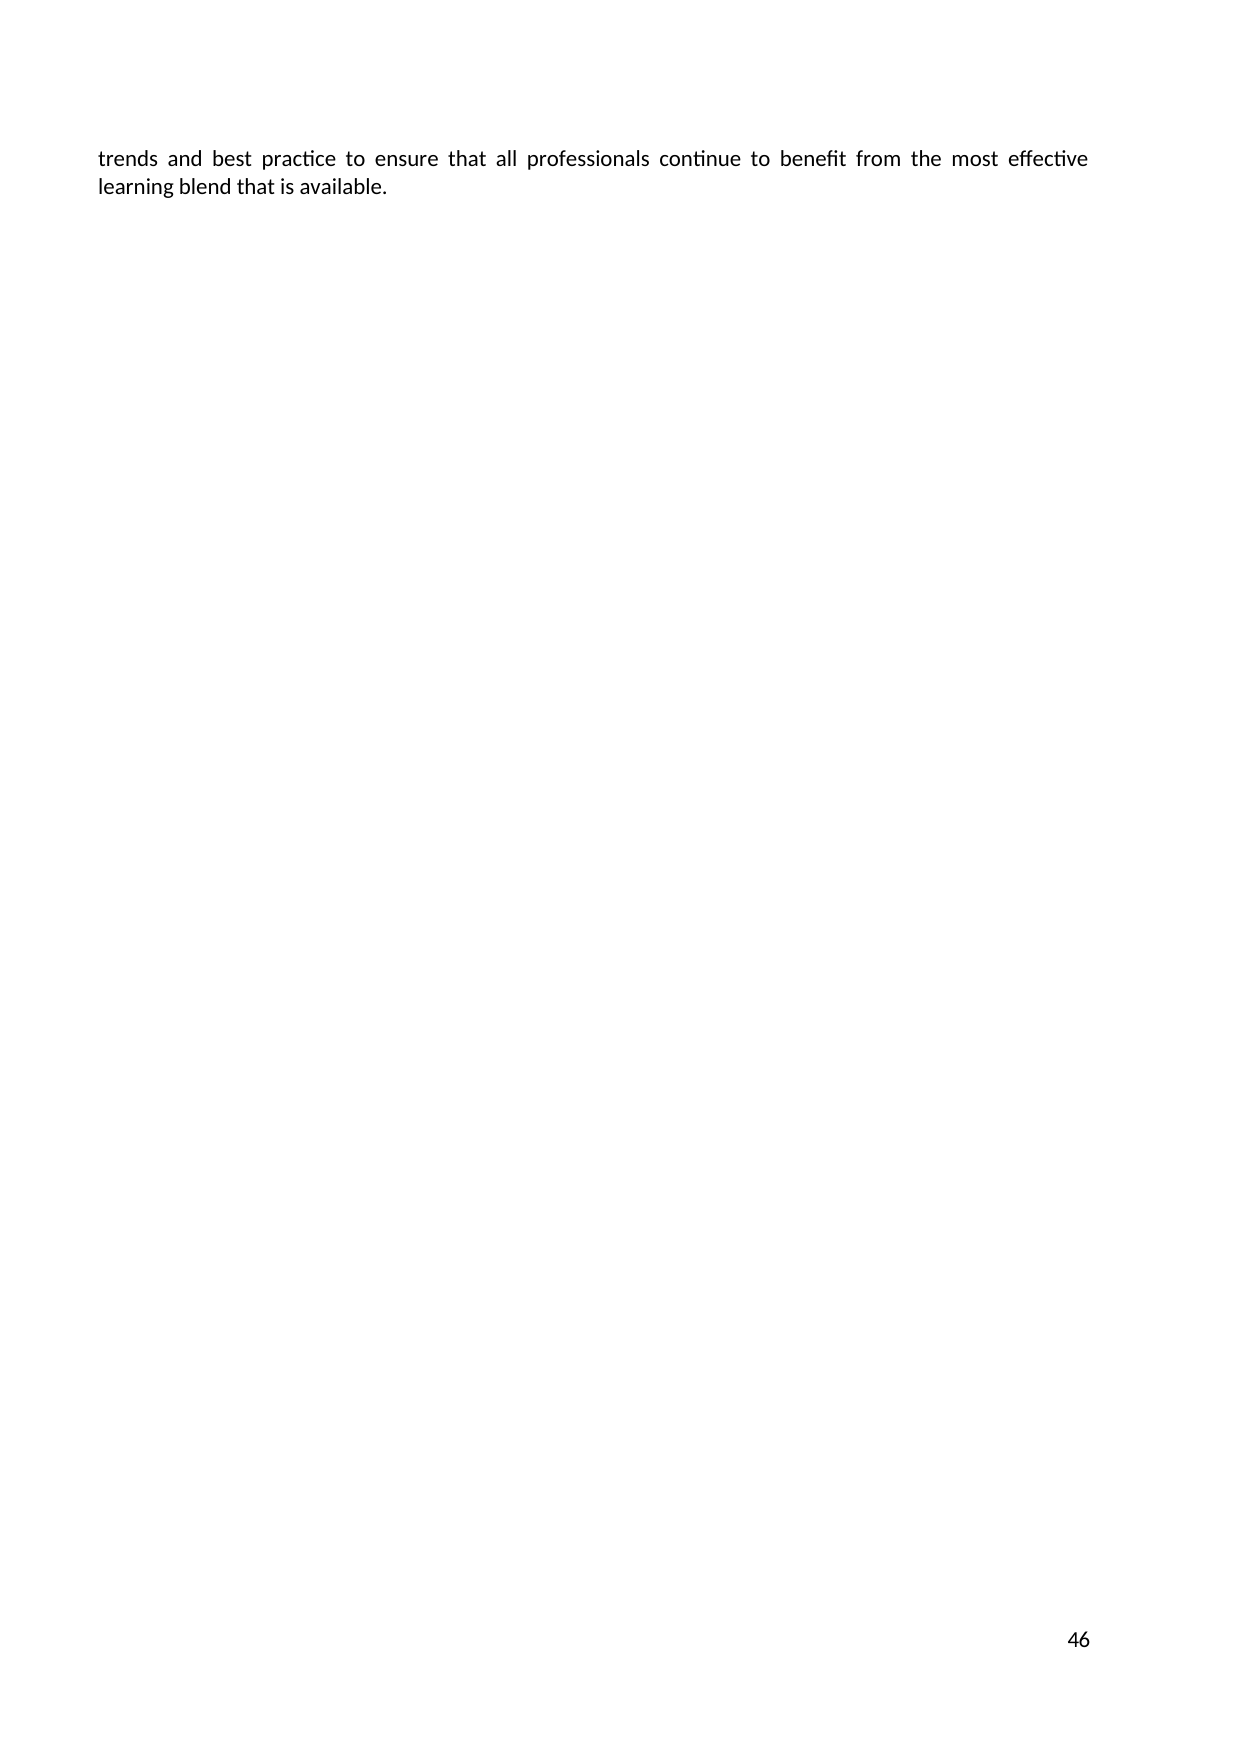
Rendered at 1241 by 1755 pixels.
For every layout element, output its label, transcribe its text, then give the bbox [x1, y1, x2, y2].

text trends and best practice to ensure that all professionals continue to benefit from the most effective learning blend that is available. [98, 144, 1091, 200]
